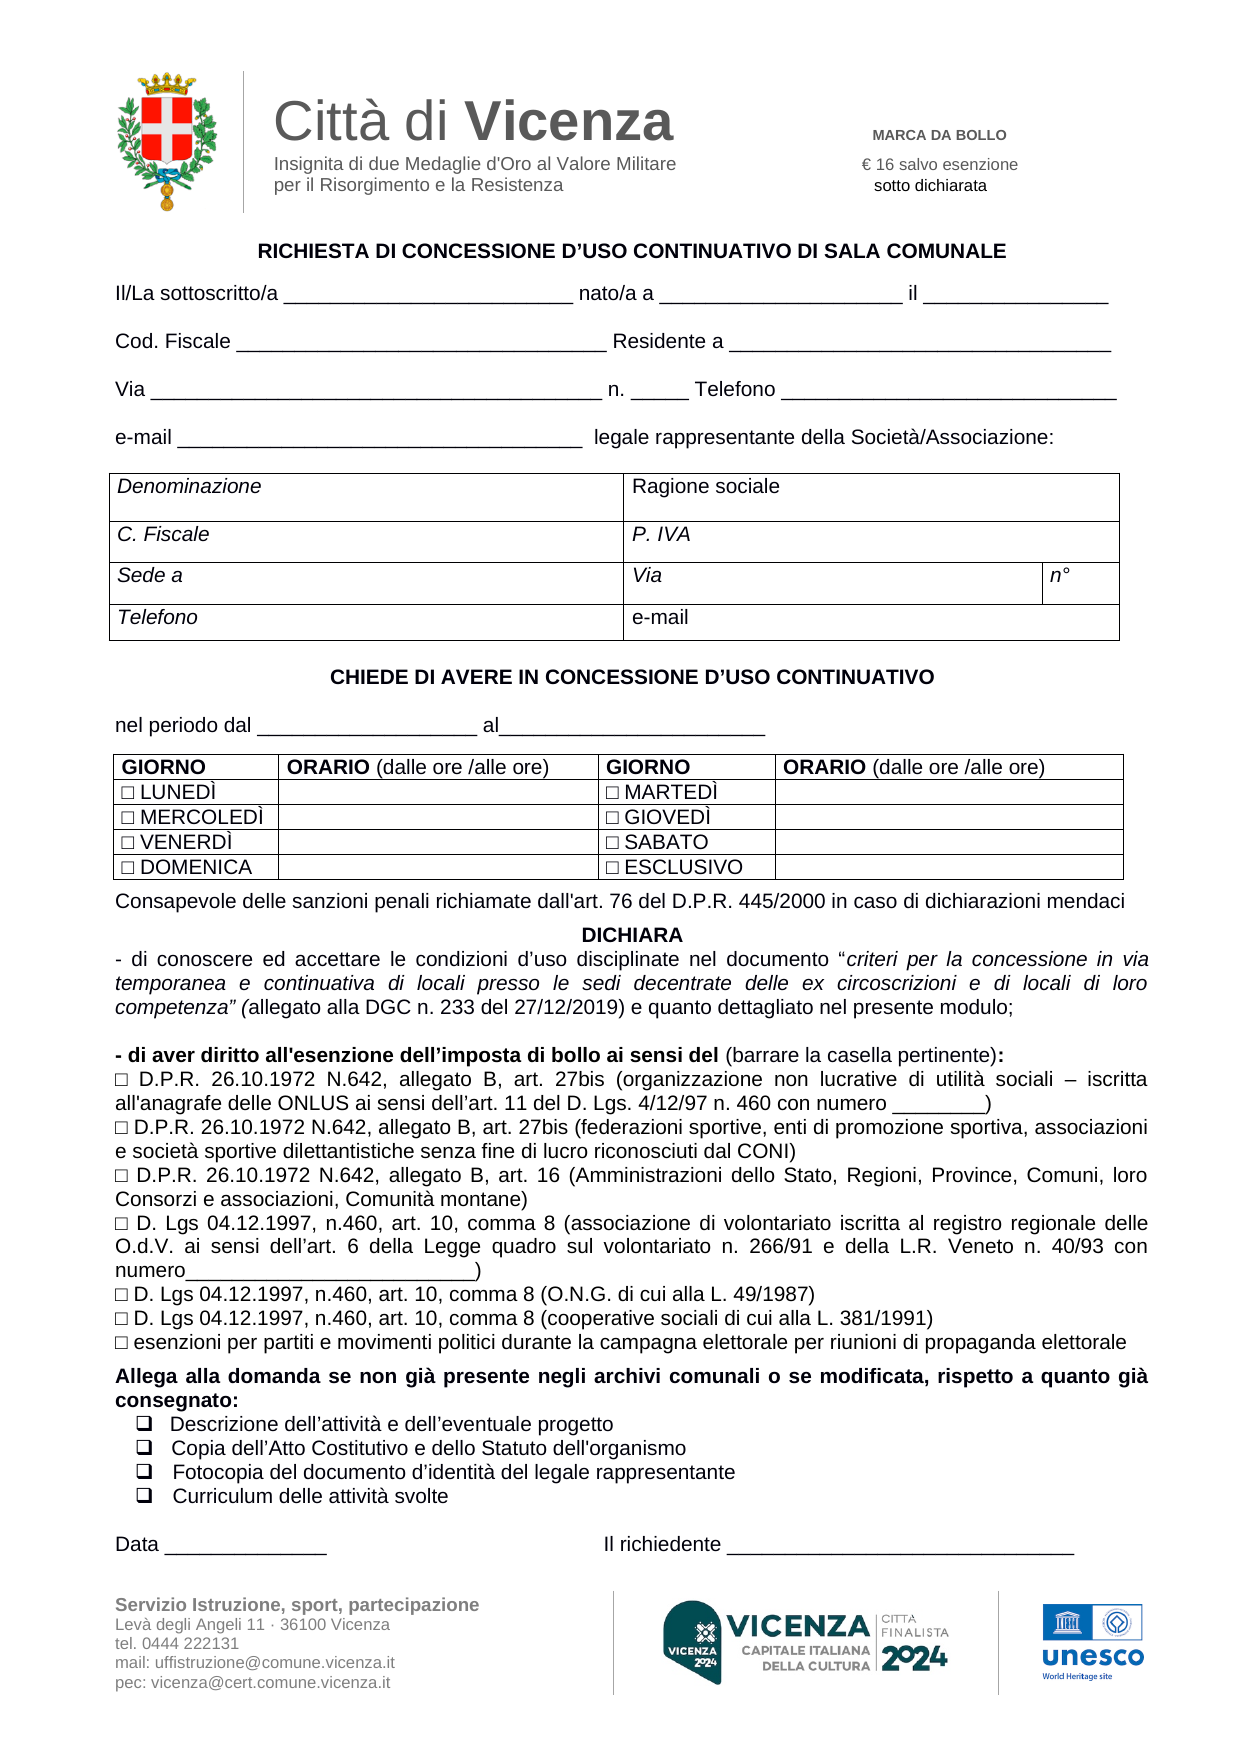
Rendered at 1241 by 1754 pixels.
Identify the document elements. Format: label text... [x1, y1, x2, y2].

text Via _______________________________________ n. _____ Telefono _____________________________ [115, 377, 1149, 401]
table_header ORARIO (dalle ore /alle ore) [279, 755, 598, 778]
table_cell □ GIOVEDÌ [599, 805, 775, 829]
table_header ORARIO (dalle ore /alle ore) [776, 755, 1123, 778]
table_cell □ LUNEDÌ [114, 780, 278, 804]
text nel periodo dal ___________________ al_______________________ [115, 713, 1149, 737]
table_cell □ MARTEDÌ [599, 780, 775, 804]
list Descrizione dell’attività e dell’eventuale progetto [135, 1412, 1149, 1436]
table_header GIORNO [599, 755, 775, 778]
table_cell Sede a [110, 563, 623, 603]
table_header [103, 71, 115, 213]
table_cell [279, 780, 598, 804]
text CHIEDE DI AVERE IN CONCESSIONE D’USO CONTINUATIVO [115, 665, 1149, 689]
table_header Città di Vicenza MARCA DA BOLLO Insignita di due Medaglie d'Oro al Valore Militare € 16 salvo esenzione per il Risorgimento e la Resistenza sotto dichiarata [244, 71, 1031, 213]
text □ D.P.R. 26.10.1972 N.642, allegato B, art. 27bis (federazioni sportive, enti di promozione sportiva, associazioni e società sportive dilettantistiche senza fine di lucro riconosciuti dal CONI) [115, 1114, 1149, 1162]
table_cell n° [1043, 563, 1119, 603]
text e-mail ___________________________________ legale rappresentante della Società/Associazione: [115, 425, 1149, 449]
text - di conoscere ed accettare le condizioni d’uso disciplinate nel documento “criteri per la concessione in via temporanea e continuativa di locali presso le sedi decentrate delle ex circoscrizioni e di locali di loro competenza” (allegato alla DGC n. 233 del 27/12/2019) e quanto dettagliato nel presente modulo; [115, 947, 1149, 1019]
table_cell [279, 805, 598, 829]
table_cell [279, 830, 598, 854]
table_cell [776, 780, 1123, 804]
table_cell Via [624, 563, 1042, 603]
text □ D.P.R. 26.10.1972 N.642, allegato B, art. 16 (Amministrazioni dello Stato, Regioni, Province, Comuni, loro Consorzi e associazioni, Comunità montane) [115, 1162, 1149, 1210]
table_cell [776, 830, 1123, 854]
table_cell e-mail [624, 605, 1119, 640]
table_header Denominazione [110, 474, 623, 521]
picture [661, 1598, 951, 1687]
table_header Ragione sociale [624, 474, 1119, 521]
text - di aver diritto all'esenzione dell’imposta di bollo ai sensi del (barrare la casella pertinente): [115, 1043, 1149, 1067]
table_cell Telefono [110, 605, 623, 640]
text DICHIARA [115, 923, 1149, 947]
picture [1042, 1604, 1144, 1681]
text □ D. Lgs 04.12.1997, n.460, art. 10, comma 8 (associazione di volontariato iscritta al registro regionale delle O.d.V. ai sensi dell’art. 6 della Legge quadro sul volontariato n. 266/91 e della L.R. Veneto n. 40/93 con numero_________________________) [115, 1210, 1149, 1282]
list Copia dell’Atto Costitutivo e dello Statuto dell'organismo [135, 1436, 1149, 1460]
text RICHIESTA DI CONCESSIONE D’USO CONTINUATIVO DI SALA COMUNALE [115, 239, 1149, 263]
table_cell [776, 855, 1123, 879]
table_cell C. Fiscale [110, 522, 623, 562]
table_header [218, 71, 243, 213]
text □ esenzioni per partiti e movimenti politici durante la campagna elettorale per riunioni di propaganda elettorale [115, 1330, 1149, 1354]
text Allega alla domanda se non già presente negli archivi comunali o se modificata, rispetto a quanto già consegnato: [115, 1364, 1149, 1412]
table_cell □ ESCLUSIVO [599, 855, 775, 879]
text □ D. Lgs 04.12.1997, n.460, art. 10, comma 8 (O.N.G. di cui alla L. 49/1987) [115, 1282, 1149, 1306]
table_cell [279, 855, 598, 879]
picture [115, 70, 218, 213]
text Consapevole delle sanzioni penali richiamate dall'art. 76 del D.P.R. 445/2000 in caso di dichiarazioni mendaci [115, 889, 1149, 913]
table_cell □ DOMENICA [114, 855, 278, 879]
table_cell □ VENERDÌ [114, 830, 278, 854]
table_cell □ SABATO [599, 830, 775, 854]
text Cod. Fiscale ________________________________ Residente a _________________________________ [115, 329, 1149, 353]
table_header GIORNO [114, 755, 278, 778]
table_cell [776, 805, 1123, 829]
text □ D. Lgs 04.12.1997, n.460, art. 10, comma 8 (cooperative sociali di cui alla L. 381/1991) [115, 1306, 1149, 1330]
text Data ______________ Il richiedente ______________________________ [115, 1532, 1149, 1556]
list Fotocopia del documento d’identità del legale rappresentante [135, 1460, 1149, 1484]
table_cell □ MERCOLEDÌ [114, 805, 278, 829]
list Curriculum delle attività svolte [135, 1484, 1149, 1508]
text Il/La sottoscritto/a _________________________ nato/a a _____________________ il ________________ [115, 281, 1149, 305]
text □ D.P.R. 26.10.1972 N.642, allegato B, art. 27bis (organizzazione non lucrative di utilità sociali – iscritta all'anagrafe delle ONLUS ai sensi dell’art. 11 del D. Lgs. 4/12/97 n. 460 con numero ________) [115, 1067, 1149, 1114]
table_cell P. IVA [624, 522, 1119, 562]
